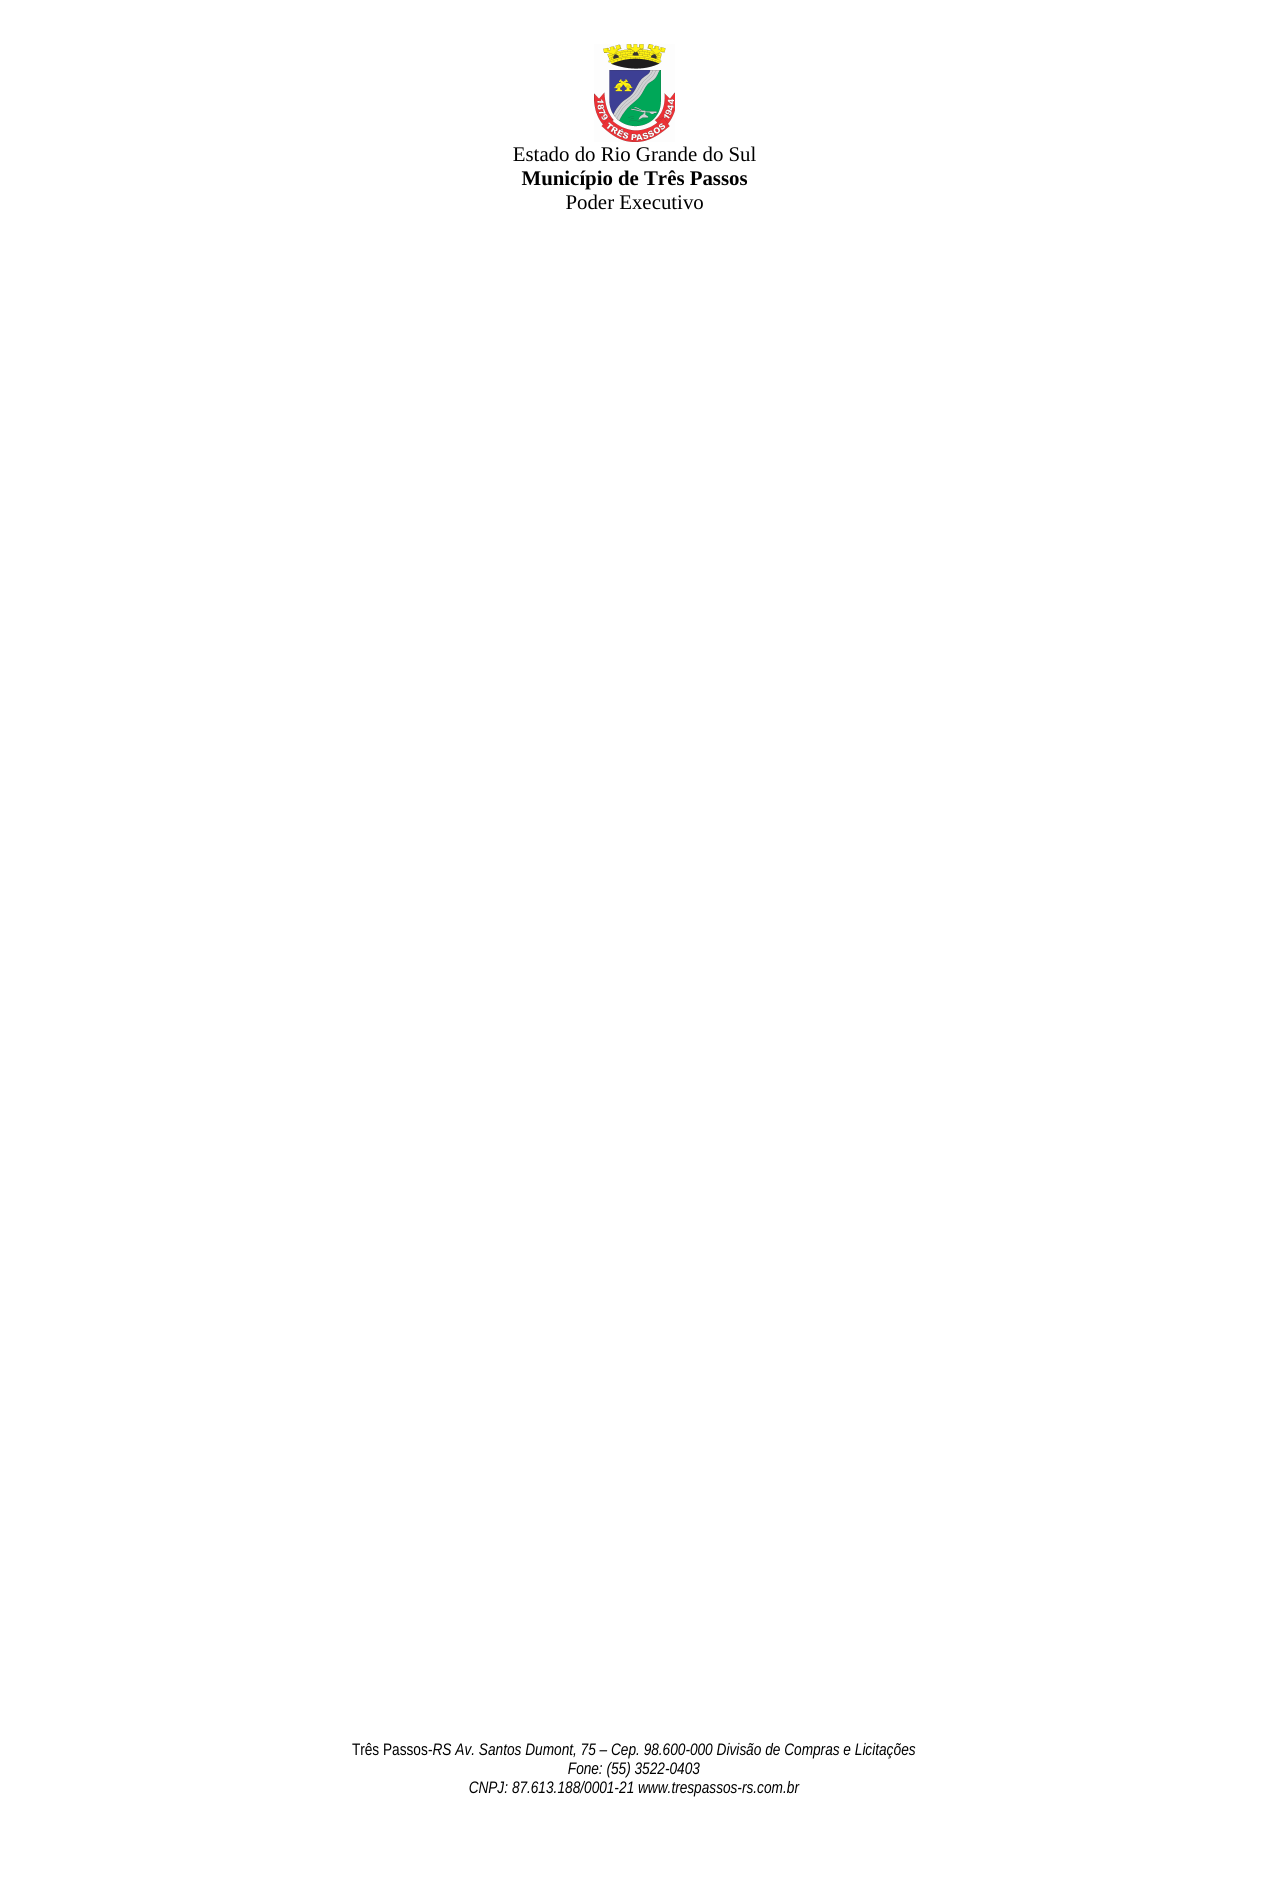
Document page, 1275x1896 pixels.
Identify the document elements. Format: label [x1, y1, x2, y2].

picture [594, 44, 675, 142]
